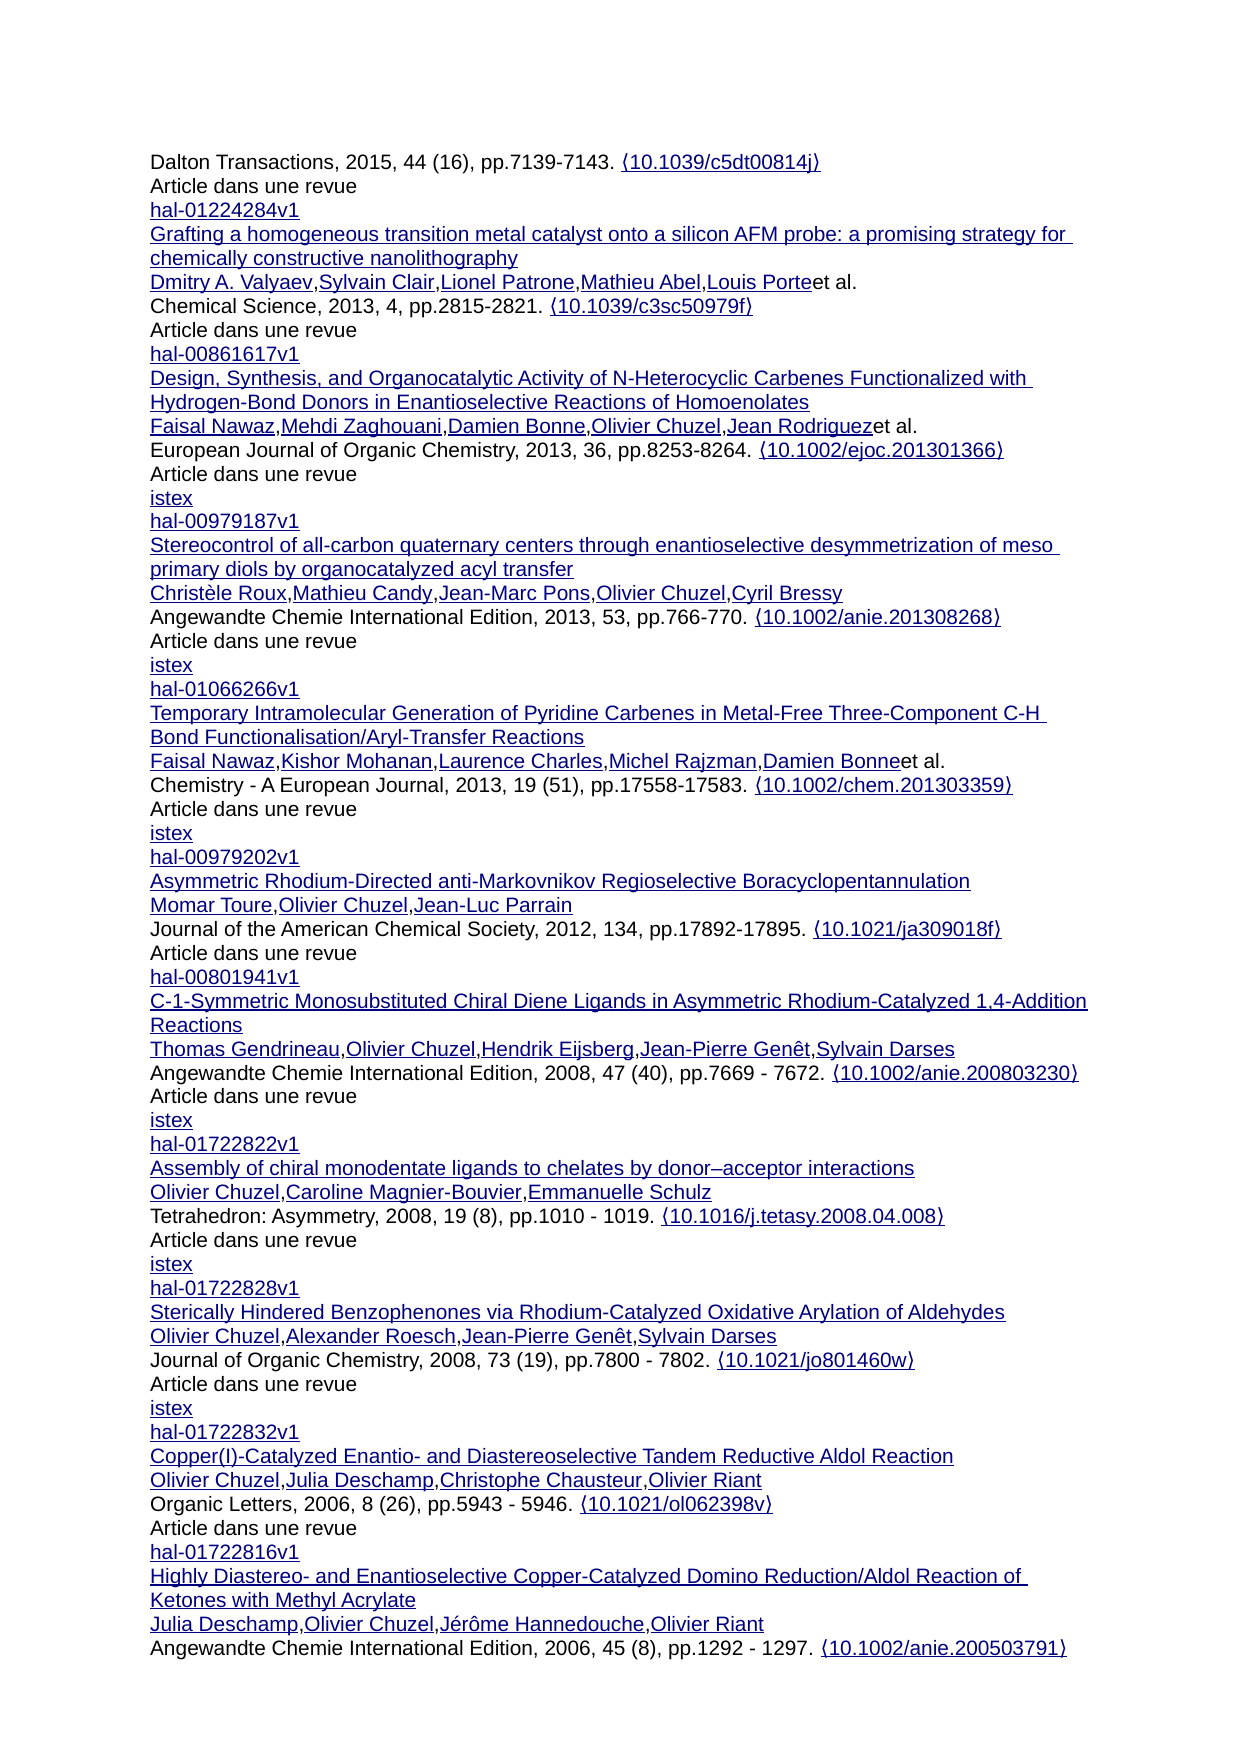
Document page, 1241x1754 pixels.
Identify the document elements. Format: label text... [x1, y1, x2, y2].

table_cell Highly Diastereo- and Enantioselective Copper-Catalyzed Domino Reduction/Aldol Reaction of Ketones with Methyl Acrylate Julia Deschamp,Olivier Chuzel,Jérôme Hannedouche,Olivier Riant Angewandte Chemie International Edition, 2006, 45 (8), pp.1292 - 1297. ⟨10.1002/anie.200503791⟩ [150, 1564, 1090, 1659]
table_cell Design, Synthesis, and Organocatalytic Activity of N-Heterocyclic Carbenes Functionalized with Hydrogen-Bond Donors in Enantioselective Reactions of Homoenolates Faisal Nawaz,Mehdi Zaghouani,Damien Bonne,Olivier Chuzel,Jean Rodriguezet al. European Journal of Organic Chemistry, 2013, 36, pp.8253-8264. ⟨10.1002/ejoc.201301366⟩ Article dans une revue istex hal-00979187v1 [150, 366, 1090, 533]
table_cell Temporary Intramolecular Generation of Pyridine Carbenes in Metal-Free Three-Component C-H Bond Functionalisation/Aryl-Transfer Reactions Faisal Nawaz,Kishor Mohanan,Laurence Charles,Michel Rajzman,Damien Bonneet al. Chemistry - A European Journal, 2013, 19 (51), pp.17558-17583. ⟨10.1002/chem.201303359⟩ Article dans une revue istex hal-00979202v1 [150, 701, 1090, 869]
table_cell Copper(I)-Catalyzed Enantio- and Diastereoselective Tandem Reductive Aldol Reaction Olivier Chuzel,Julia Deschamp,Christophe Chausteur,Olivier Riant Organic Letters, 2006, 8 (26), pp.5943 - 5946. ⟨10.1021/ol062398v⟩ Article dans une revue hal-01722816v1 [150, 1444, 1090, 1563]
table_cell Sterically Hindered Benzophenones via Rhodium-Catalyzed Oxidative Arylation of Aldehydes Olivier Chuzel,Alexander Roesch,Jean-Pierre Genêt,Sylvain Darses Journal of Organic Chemistry, 2008, 73 (19), pp.7800 - 7802. ⟨10.1021/jo801460w⟩ Article dans une revue istex hal-01722832v1 [150, 1300, 1090, 1444]
table_cell C-1-Symmetric Monosubstituted Chiral Diene Ligands in Asymmetric Rhodium-Catalyzed 1,4-Addition Reactions Thomas Gendrineau,Olivier Chuzel,Hendrik Eijsberg,Jean-Pierre Genêt,Sylvain Darses Angewandte Chemie International Edition, 2008, 47 (40), pp.7669 - 7672. ⟨10.1002/anie.200803230⟩ Article dans une revue istex hal-01722822v1 [150, 989, 1090, 1156]
table_cell Assembly of chiral monodentate ligands to chelates by donor–acceptor interactions Olivier Chuzel,Caroline Magnier-Bouvier,Emmanuelle Schulz Tetrahedron: Asymmetry, 2008, 19 (8), pp.1010 - 1019. ⟨10.1016/j.tetasy.2008.04.008⟩ Article dans une revue istex hal-01722828v1 [150, 1156, 1090, 1300]
table_cell Dalton Transactions, 2015, 44 (16), pp.7139-7143. ⟨10.1039/c5dt00814j⟩ Article dans une revue hal-01224284v1 [150, 150, 1090, 222]
table_cell Grafting a homogeneous transition metal catalyst onto a silicon AFM probe: a promising strategy for chemically constructive nanolithography Dmitry A. Valyaev,Sylvain Clair,Lionel Patrone,Mathieu Abel,Louis Porteet al. Chemical Science, 2013, 4, pp.2815-2821. ⟨10.1039/c3sc50979f⟩ Article dans une revue hal-00861617v1 [150, 222, 1090, 366]
table_cell Asymmetric Rhodium-Directed anti-Markovnikov Regioselective Boracyclopentannulation Momar Toure,Olivier Chuzel,Jean-Luc Parrain Journal of the American Chemical Society, 2012, 134, pp.17892-17895. ⟨10.1021/ja309018f⟩ Article dans une revue hal-00801941v1 [150, 869, 1090, 988]
table_cell Stereocontrol of all-carbon quaternary centers through enantioselective desymmetrization of meso primary diols by organocatalyzed acyl transfer Christèle Roux,Mathieu Candy,Jean-Marc Pons,Olivier Chuzel,Cyril Bressy Angewandte Chemie International Edition, 2013, 53, pp.766-770. ⟨10.1002/anie.201308268⟩ Article dans une revue istex hal-01066266v1 [150, 533, 1090, 701]
